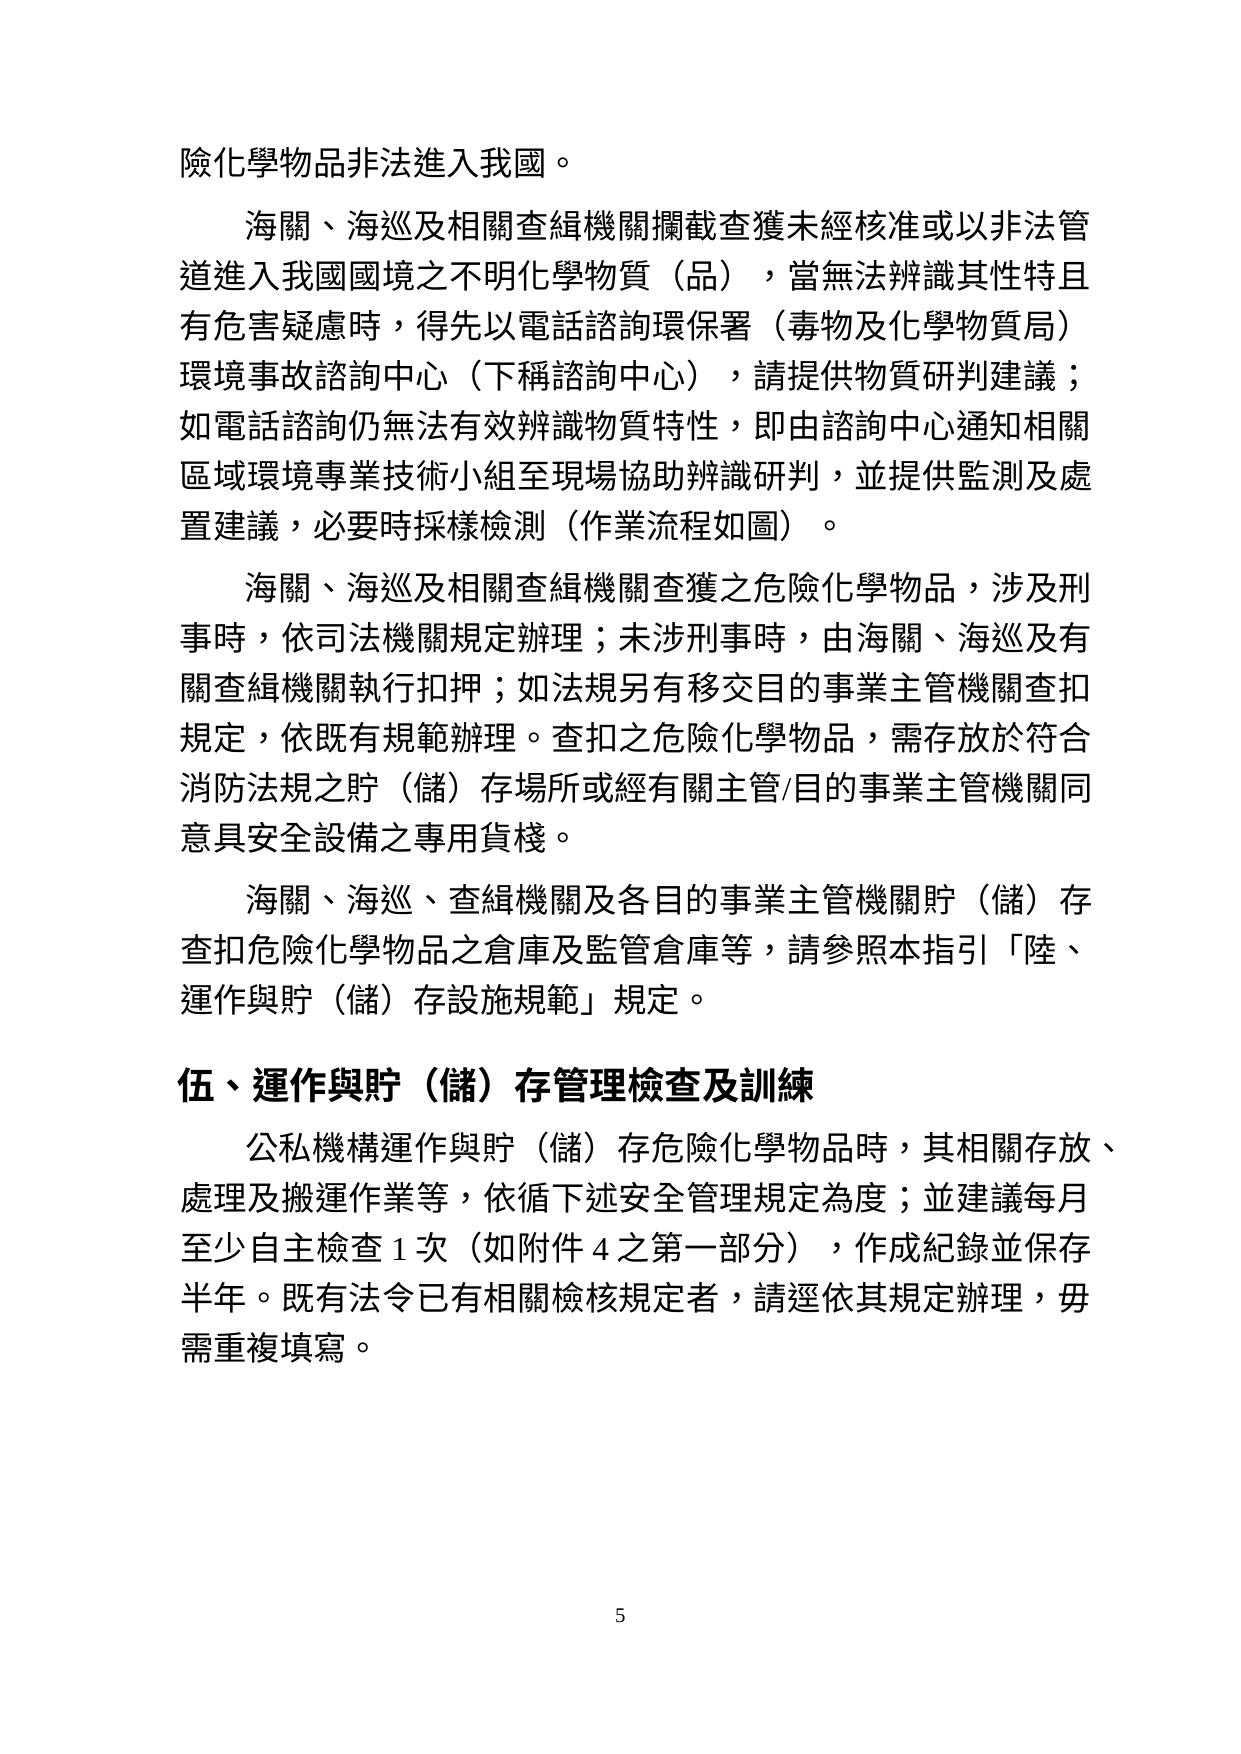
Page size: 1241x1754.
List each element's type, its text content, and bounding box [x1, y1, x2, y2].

list 伍、運作與貯（儲）存管理檢查及訓練 [148, 1059, 1092, 1109]
text 海關、海巡及相關查緝機關查獲之危險化學物品，涉及刑事時，依司法機關規定辦理；未涉刑事時，由海關、海巡及有關查緝機關執行扣押；如法規另有移交目的事業主管機關查扣規定，依既有規範辦理。查扣之危險化學物品，需存放於符合消防法規之貯（儲）存場所或經有關主管/目的事業主管機關同意具安全設備之專用貨棧。 [179, 561, 1092, 861]
text 公私機構運作與貯（儲）存危險化學物品時，其相關存放、處理及搬運作業等，依循下述安全管理規定為度；並建議每月至少自主檢查1次（如附件4之第一部分），作成紀錄並保存半年。既有法令已有相關檢核規定者，請逕依其規定辦理，毋需重複填寫。 [180, 1121, 1092, 1371]
text 海關為防守邊境的第一線，藉由標示特定危險化學物品輸入規定及執行查驗等，杜絕貨物夾帶入關或未依規定合法輸入，以確保危險化學物品之進口均符合貨品主管機關規定。海巡單位則執行海域、海岸、河口與非通商口岸之走私查緝，嚴禁危險化學物品非法進入我國。 [179, 136, 1092, 186]
text 海關、海巡及相關查緝機關攔截查獲未經核准或以非法管道進入我國國境之不明化學物質（品），當無法辨識其性特且有危害疑慮時，得先以電話諮詢環保署（毒物及化學物質局）環境事故諮詢中心（下稱諮詢中心），請提供物質研判建議；如電話諮詢仍無法有效辨識物質特性，即由諮詢中心通知相關區域環境專業技術小組至現場協助辨識研判，並提供監測及處置建議，必要時採樣檢測（作業流程如圖）。 [179, 198, 1092, 548]
text 海關、海巡、查緝機關及各目的事業主管機關貯（儲）存查扣危險化學物品之倉庫及監管倉庫等，請參照本指引「陸、運作與貯（儲）存設施規範」規定。 [180, 872, 1092, 1022]
